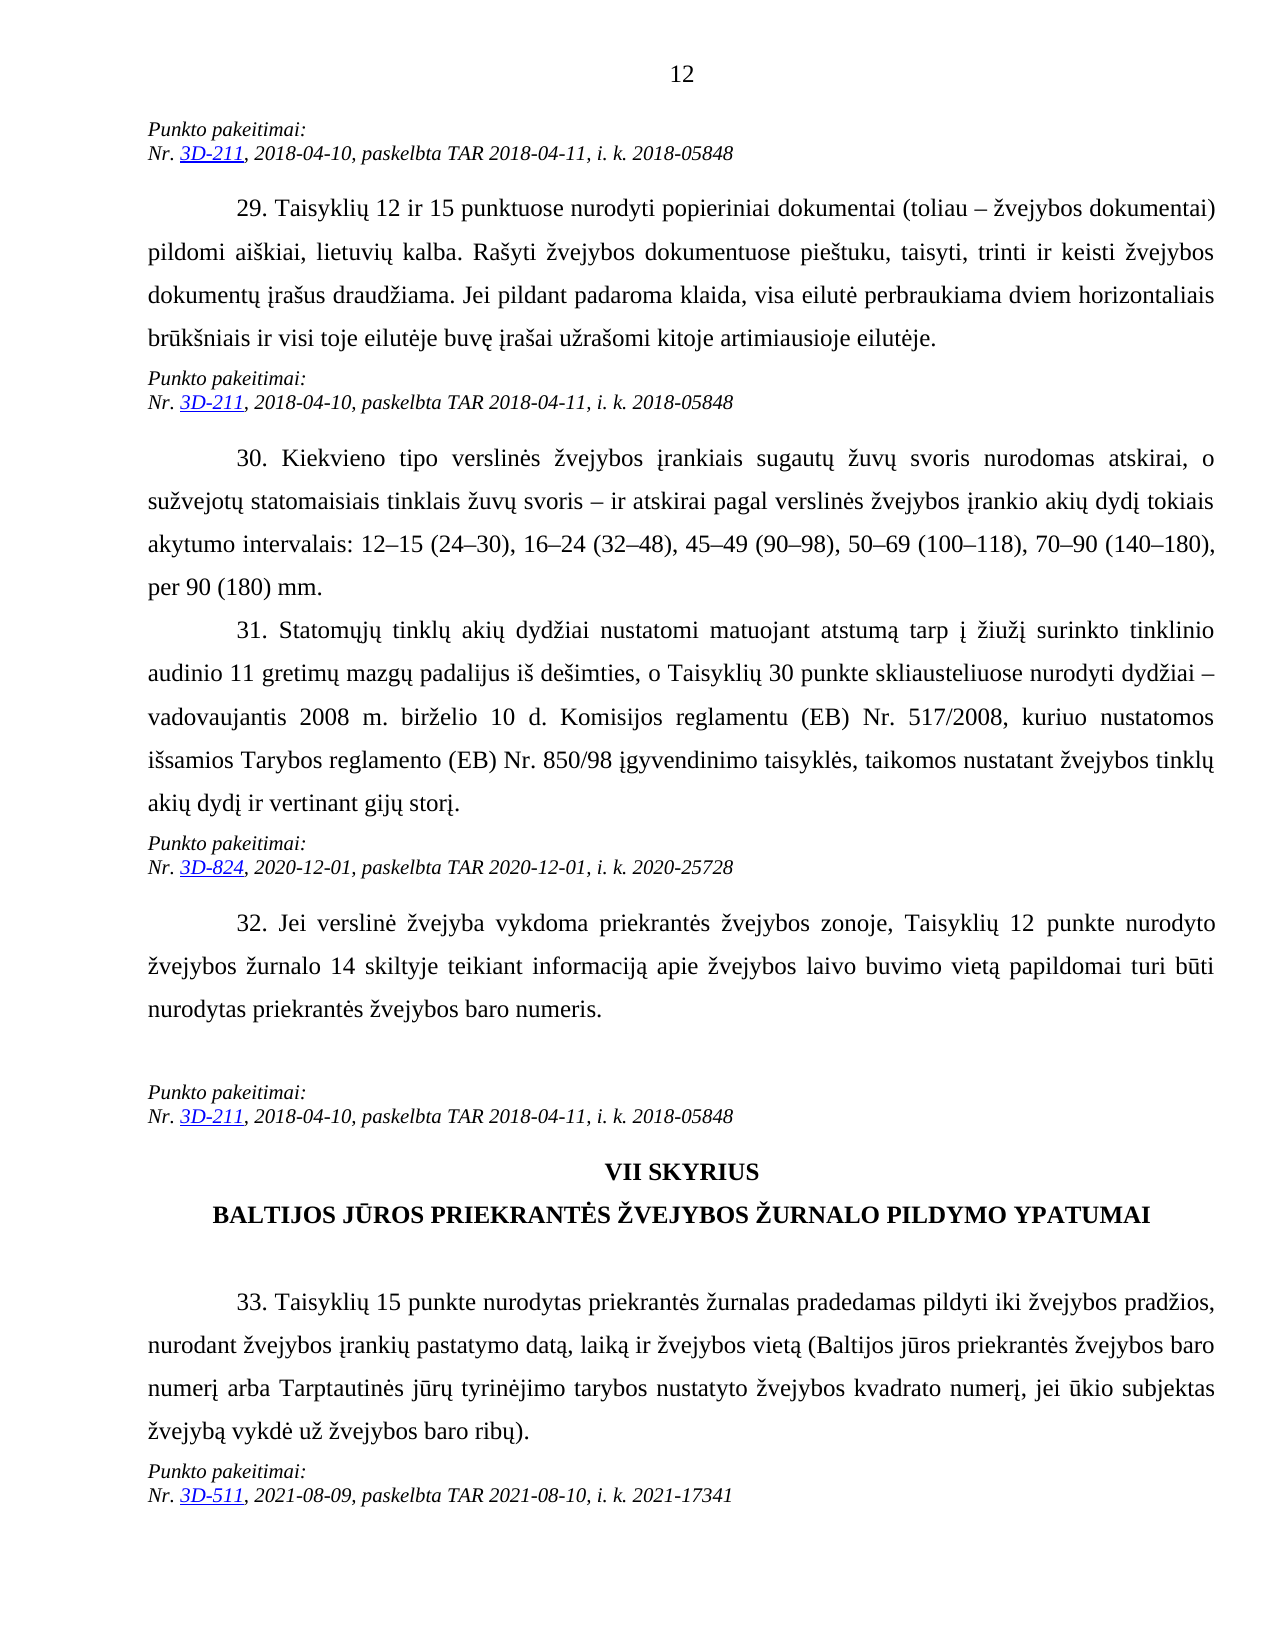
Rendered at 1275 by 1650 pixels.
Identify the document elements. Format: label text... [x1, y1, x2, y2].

text 30. Kiekvieno tipo verslinės žvejybos įrankiais sugautų žuvų svoris nurodomas atskirai, o sužvejotų statomaisiais tinklais žuvų svoris – ir atskirai pagal verslinės žvejybos įrankio akių dydį tokiais akytumo intervalais: 12–15 (24–30), 16–24 (32–48), 45–49 (90–98), 50–69 (100–118), 70–90 (140–180), per 90 (180) mm. [148, 443, 1216, 601]
text Punkto pakeitimai: [148, 1459, 1216, 1483]
text Nr. 3D-211, 2018-04-10, paskelbta TAR 2018-04-11, i. k. 2018-05848 [148, 1104, 1216, 1128]
text 33. Taisyklių 15 punkte nurodytas priekrantės žurnalas pradedamas pildyti iki žvejybos pradžios, nurodant žvejybos įrankių pastatymo datą, laiką ir žvejybos vietą (Baltijos jūros priekrantės žvejybos baro numerį arba Tarptautinės jūrų tyrinėjimo tarybos nustatyto žvejybos kvadrato numerį, jei ūkio subjektas žvejybą vykdė už žvejybos baro ribų). [148, 1287, 1216, 1445]
text Nr. 3D-824, 2020-12-01, paskelbta TAR 2020-12-01, i. k. 2020-25728 [148, 855, 1216, 879]
text 31. Statomųjų tinklų akių dydžiai nustatomi matuojant atstumą tarp į žiužį surinkto tinklinio audinio 11 gretimų mazgų padalijus iš dešimties, o Taisyklių 30 punkte skliausteliuose nurodyti dydžiai – vadovaujantis 2008 m. birželio 10 d. Komisijos reglamentu (EB) Nr. 517/2008, kuriuo nustatomos išsamios Tarybos reglamento (EB) Nr. 850/98 įgyvendinimo taisyklės, taikomos nustatant žvejybos tinklų akių dydį ir vertinant gijų storį. [148, 615, 1216, 817]
text Punkto pakeitimai: [148, 1080, 1216, 1104]
text Punkto pakeitimai: [148, 831, 1216, 855]
text VII SKYRIUS [148, 1157, 1216, 1186]
text 32. Jei verslinė žvejyba vykdoma priekrantės žvejybos zonoje, Taisyklių 12 punkte nurodyto žvejybos žurnalo 14 skiltyje teikiant informaciją apie žvejybos laivo buvimo vietą papildomai turi būti nurodytas priekrantės žvejybos baro numeris. [148, 908, 1216, 1023]
text 29. Taisyklių 12 ir 15 punktuose nurodyti popieriniai dokumentai (toliau – žvejybos dokumentai) pildomi aiškiai, lietuvių kalba. Rašyti žvejybos dokumentuose pieštuku, taisyti, trinti ir keisti žvejybos dokumentų įrašus draudžiama. Jei pildant padaroma klaida, visa eilutė perbraukiama dviem horizontaliais brūkšniais ir visi toje eilutėje buvę įrašai užrašomi kitoje artimiausioje eilutėje. [148, 193, 1216, 352]
text Nr. 3D-211, 2018-04-10, paskelbta TAR 2018-04-11, i. k. 2018-05848 [148, 390, 1216, 414]
text Nr. 3D-211, 2018-04-10, paskelbta TAR 2018-04-11, i. k. 2018-05848 [148, 141, 1216, 165]
text Punkto pakeitimai: [148, 366, 1216, 390]
text Nr. 3D-511, 2021-08-09, paskelbta TAR 2021-08-10, i. k. 2021-17341 [148, 1483, 1216, 1507]
text BALTIJOS JŪROS PRIEKRANTĖS ŽVEJYBOS ŽURNALO PILDYMO YPATUMAI [148, 1200, 1216, 1229]
text Punkto pakeitimai: [148, 117, 1216, 141]
